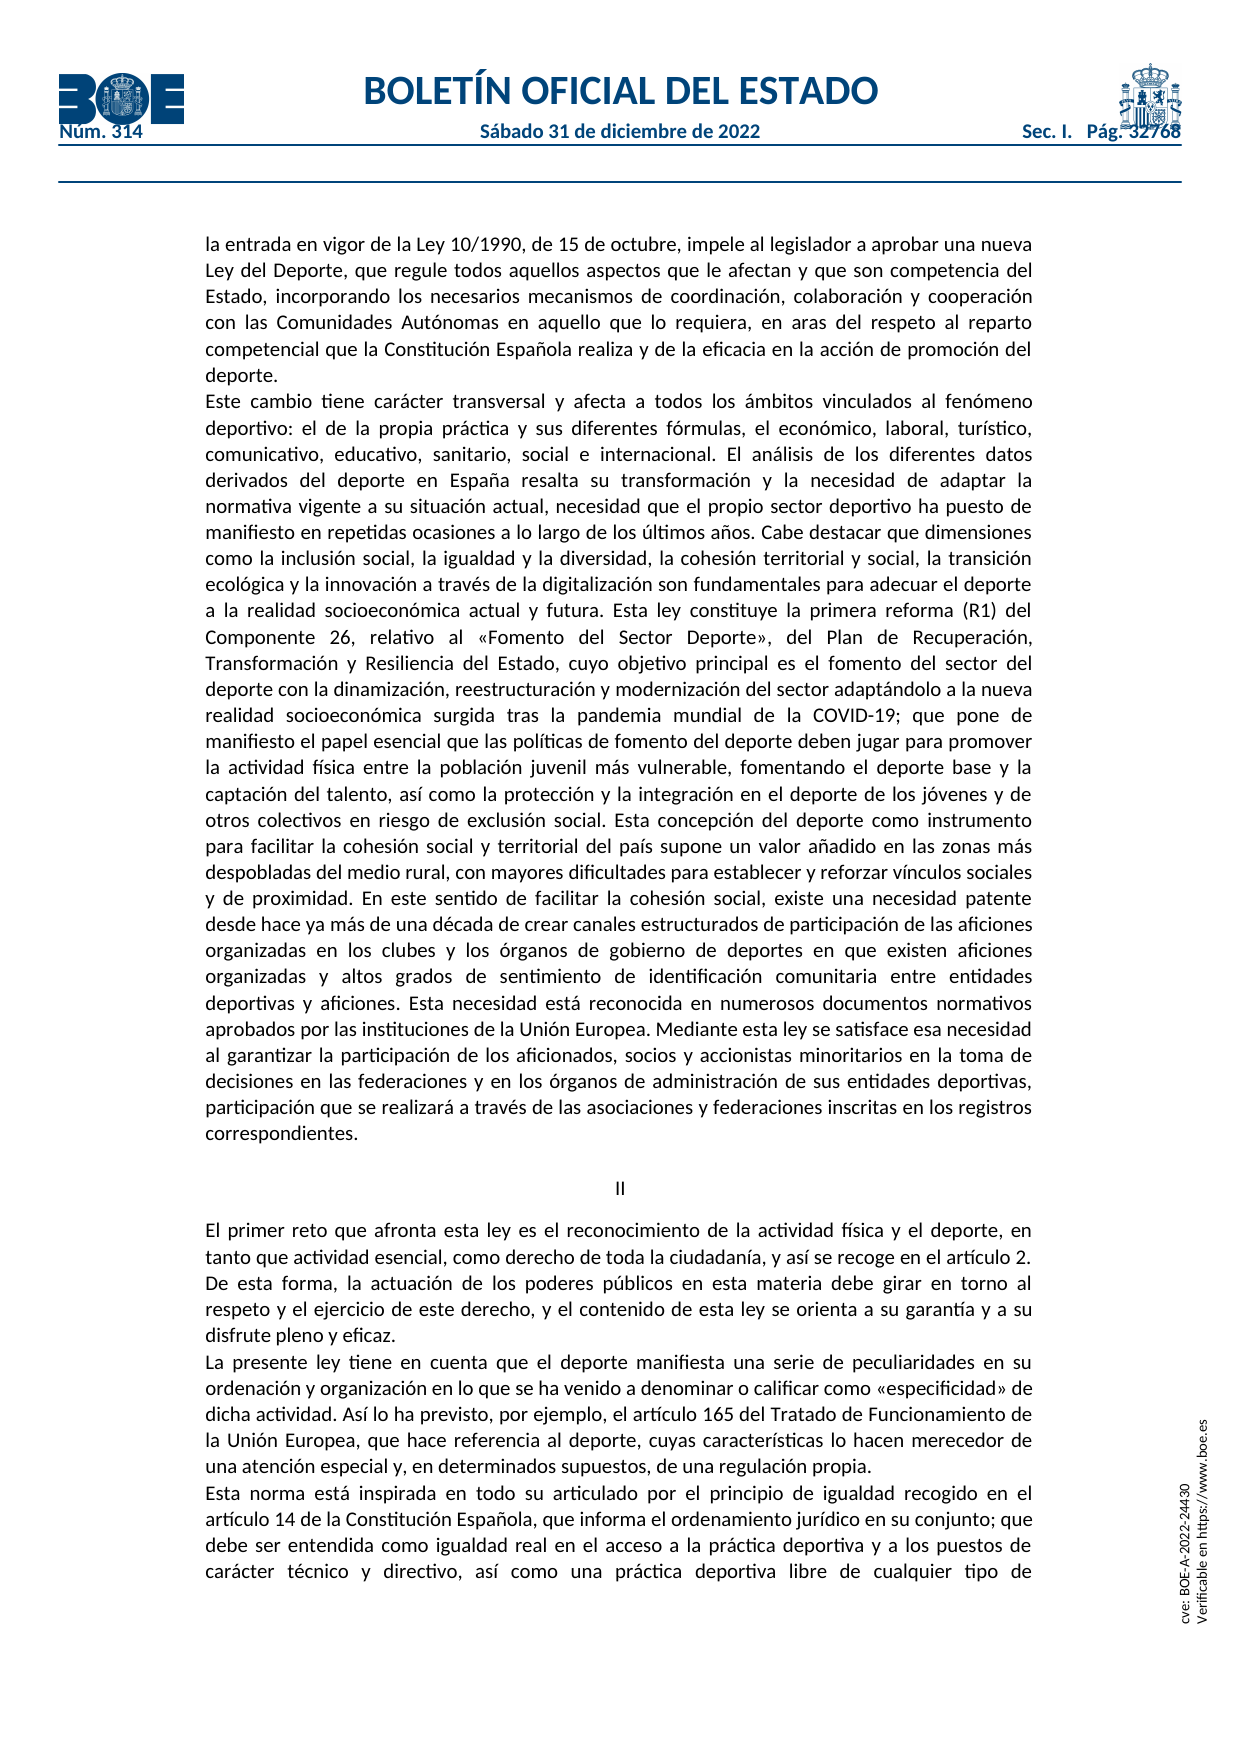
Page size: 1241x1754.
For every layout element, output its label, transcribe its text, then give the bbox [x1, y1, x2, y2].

text Esta norma está inspirada en todo su articulado por el principio de igualdad recogido en el artículo 14 de la Constitución Española, que informa el ordenamiento jurídico en su conjunto; que debe ser entendida como igualdad real en el acceso a la práctica deportiva y a los puestos de carácter técnico y directivo, así como una práctica deportiva libre de cualquier tipo de [205, 1480, 1034, 1584]
text El primer reto que afronta esta ley es el reconocimiento de la actividad física y el deporte, en tanto que actividad esencial, como derecho de toda la ciudadanía, y así se recoge en el artículo 2. De esta forma, la actuación de los poderes públicos en esta materia debe girar en torno al respeto y el ejercicio de este derecho, y el contenido de esta ley se orienta a su garantía y a su disfrute pleno y eficaz. [205, 1218, 1034, 1348]
text II [229, 1175, 1011, 1201]
text Este cambio tiene carácter transversal y afecta a todos los ámbitos vinculados al fenómeno deportivo: el de la propia práctica y sus diferentes fórmulas, el económico, laboral, turístico, comunicativo, educativo, sanitario, social e internacional. El análisis de los diferentes datos derivados del deporte en España resalta su transformación y la necesidad de adaptar la normativa vigente a su situación actual, necesidad que el propio sector deportivo ha puesto de manifiesto en repetidas ocasiones a lo largo de los últimos años. Cabe destacar que dimensiones como la inclusión social, la igualdad y la diversidad, la cohesión territorial y social, la transición ecológica y la innovación a través de la digitalización son fundamentales para adecuar el deporte a la realidad socioeconómica actual y futura. Esta ley constituye la primera reforma (R1) del Componente 26, relativo al «Fomento del Sector Deporte», del Plan de Recuperación, Transformación y Resiliencia del Estado, cuyo objetivo principal es el fomento del sector del deporte con la dinamización, reestructuración y modernización del sector adaptándolo a la nueva realidad socioeconómica surgida tras la pandemia mundial de la COVID-19; que pone de manifiesto el papel esencial que las políticas de fomento del deporte deben jugar para promover la actividad física entre la población juvenil más vulnerable, fomentando el deporte base y la captación del talento, así como la protección y la integración en el deporte de los jóvenes y de otros colectivos en riesgo de exclusión social. Esta concepción del deporte como instrumento para facilitar la cohesión social y territorial del país supone un valor añadido en las zonas más despobladas del medio rural, con mayores dificultades para establecer y reforzar vínculos sociales y de proximidad. En este sentido de facilitar la cohesión social, existe una necesidad patente desde hace ya más de una década de crear canales estructurados de participación de las aficiones organizadas en los clubes y los órganos de gobierno de deportes en que existen aficiones organizadas y altos grados de sentimiento de identificación comunitaria entre entidades deportivas y aficiones. Esta necesidad está reconocida en numerosos documentos normativos aprobados por las instituciones de la Unión Europea. Mediante esta ley se satisface esa necesidad al garantizar la participación de los aficionados, socios y accionistas minoritarios en la toma de decisiones en las federaciones y en los órganos de administración de sus entidades deportivas, participación que se realizará a través de las asociaciones y federaciones inscritas en los registros correspondientes. [205, 388, 1034, 1146]
text La presente ley tiene en cuenta que el deporte manifiesta una serie de peculiaridades en su ordenación y organización en lo que se ha venido a denominar o calificar como «especificidad» de dicha actividad. Así lo ha previsto, por ejemplo, el artículo 165 del Tratado de Funcionamiento de la Unión Europea, que hace referencia al deporte, cuyas características lo hacen merecedor de una atención especial y, en determinados supuestos, de una regulación propia. [205, 1349, 1034, 1479]
text la entrada en vigor de la Ley 10/1990, de 15 de octubre, impele al legislador a aprobar una nueva Ley del Deporte, que regule todos aquellos aspectos que le afectan y que son competencia del Estado, incorporando los necesarios mecanismos de coordinación, colaboración y cooperación con las Comunidades Autónomas en aquello que lo requiera, en aras del respeto al reparto competencial que la Constitución Española realiza y de la eficacia en la acción de promoción del deporte. [205, 231, 1034, 387]
